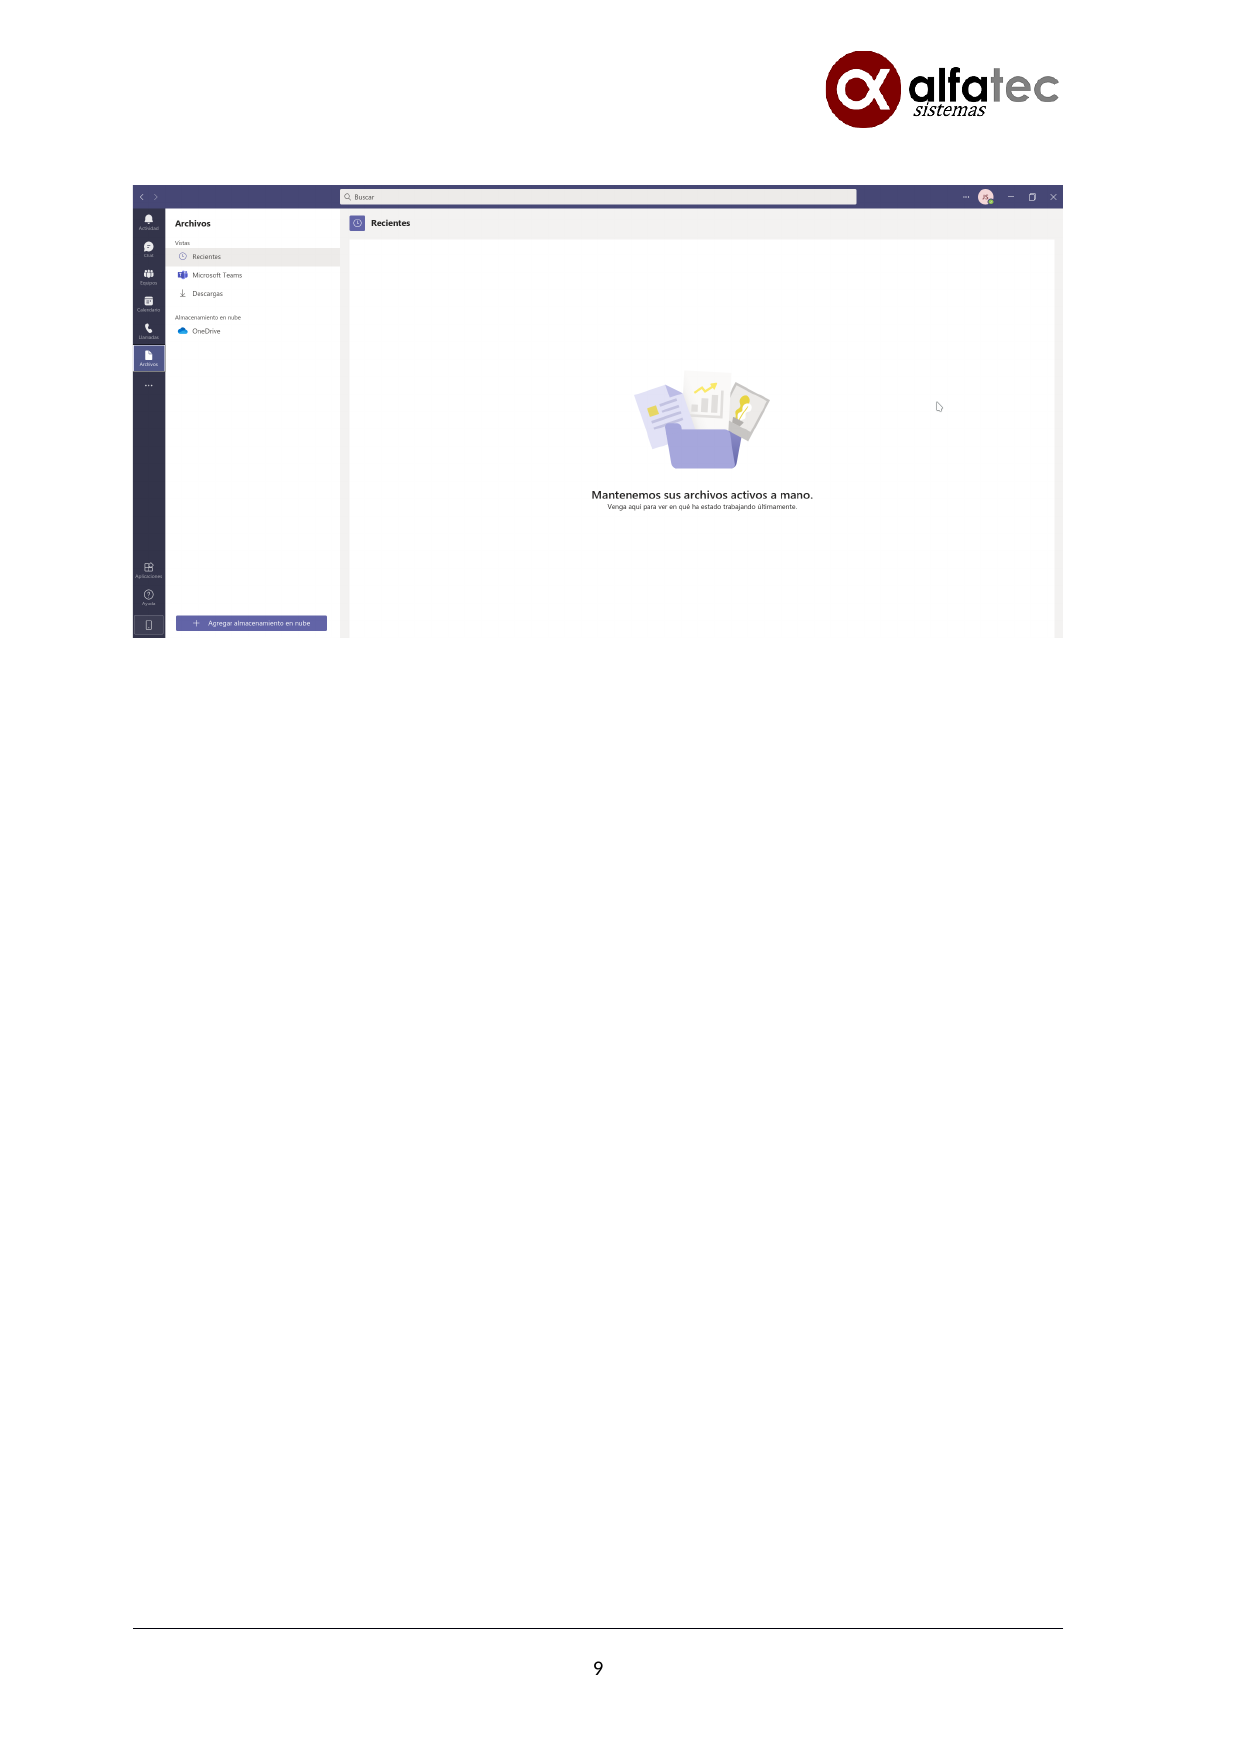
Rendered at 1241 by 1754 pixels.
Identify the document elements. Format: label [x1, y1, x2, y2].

picture [132, 185, 1063, 638]
picture [825, 51, 1061, 128]
